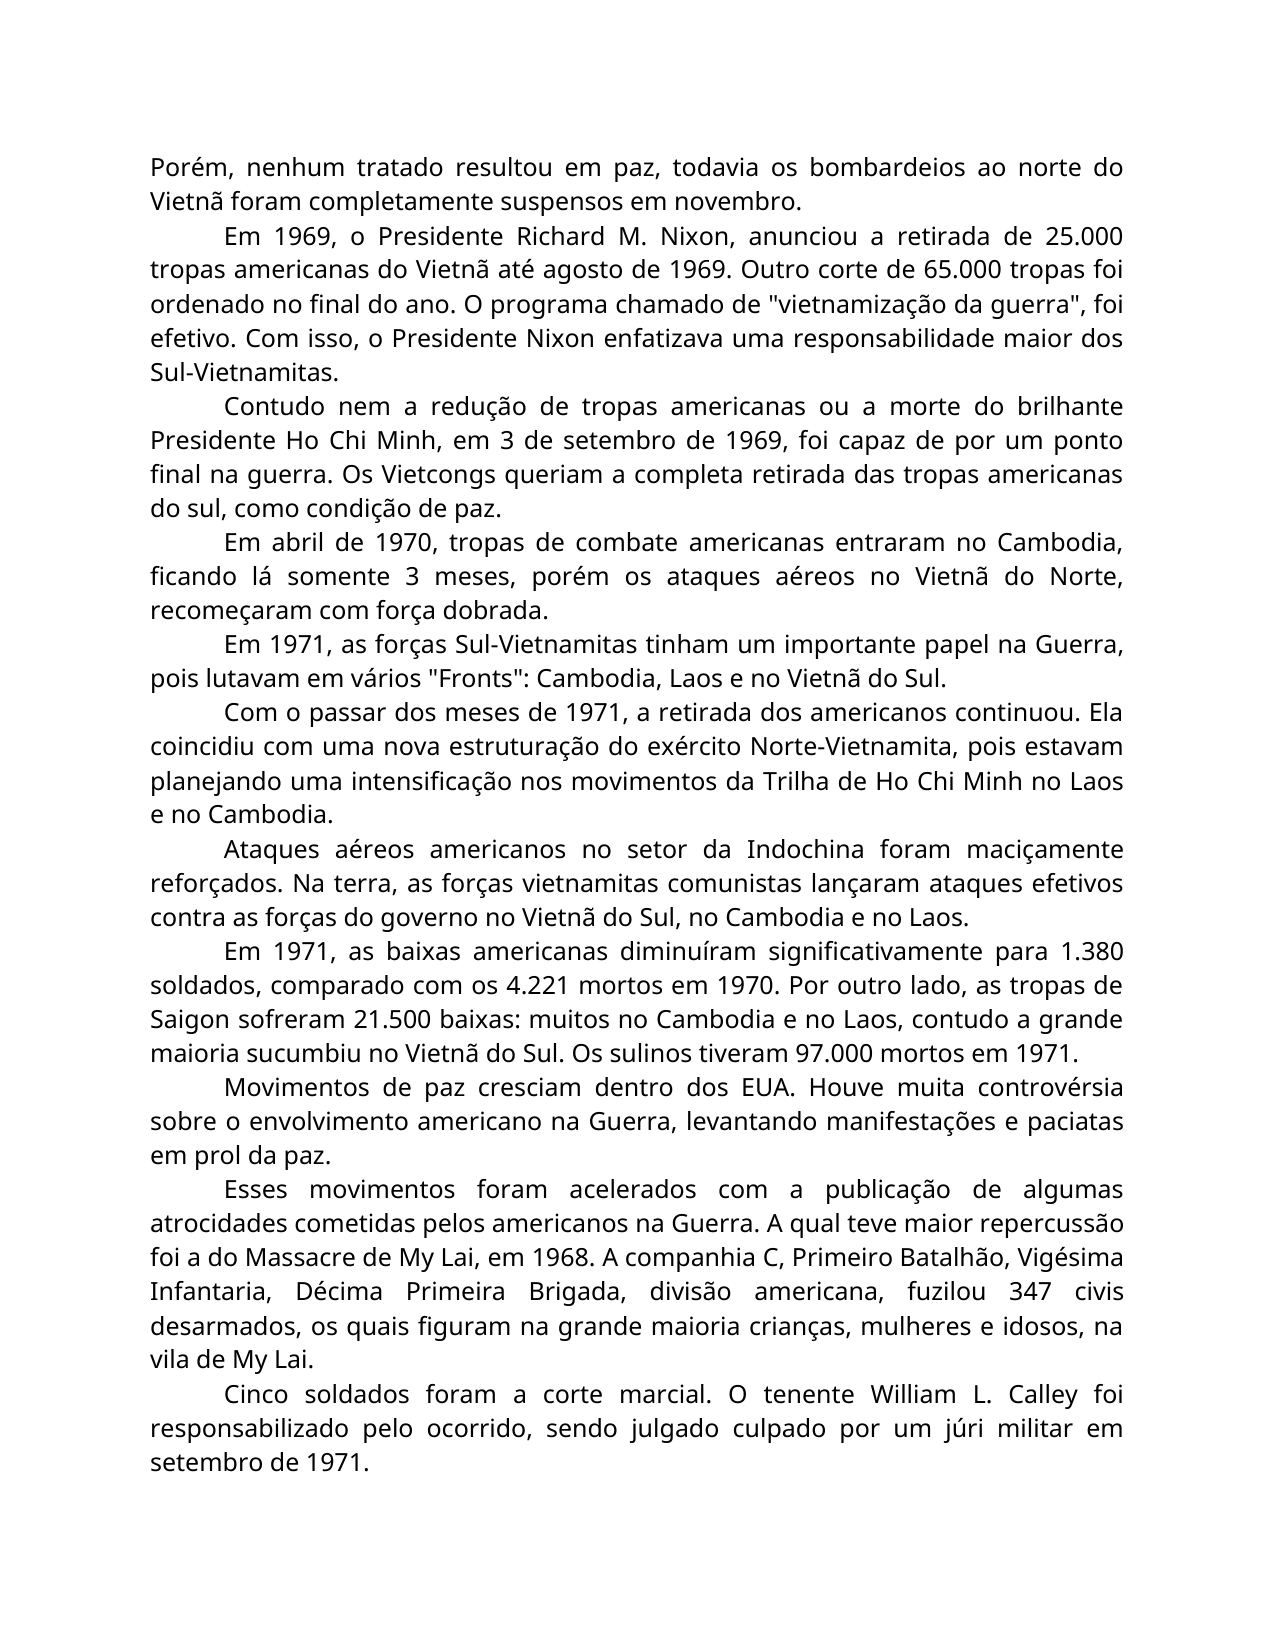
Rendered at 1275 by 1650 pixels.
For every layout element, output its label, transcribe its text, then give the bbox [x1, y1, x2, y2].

text Com o passar dos meses de 1971, a retirada dos americanos continuou. Ela coincidiu com uma nova estruturação do exército Norte-Vietnamita, pois estavam planejando uma intensificação nos movimentos da Trilha de Ho Chi Minh no Laos e no Cambodia. [150, 695, 1125, 831]
text Ataques aéreos americanos no setor da Indochina foram maciçamente reforçados. Na terra, as forças vietnamitas comunistas lançaram ataques efetivos contra as forças do governo no Vietnã do Sul, no Cambodia e no Laos. [150, 831, 1125, 933]
text Contudo nem a redução de tropas americanas ou a morte do brilhante Presidente Ho Chi Minh, em 3 de setembro de 1969, foi capaz de por um ponto final na guerra. Os Vietcongs queriam a completa retirada das tropas americanas do sul, como condição de paz. [150, 388, 1125, 525]
text Movimentos de paz cresciam dentro dos EUA. Houve muita controvérsia sobre o envolvimento americano na Guerra, levantando manifestações e paciatas em prol da paz. [150, 1070, 1125, 1172]
text Em 1969, o Presidente Richard M. Nixon, anunciou a retirada de 25.000 tropas americanas do Vietnã até agosto de 1969. Outro corte de 65.000 tropas foi ordenado no final do ano. O programa chamado de "vietnamização da guerra", foi efetivo. Com isso, o Presidente Nixon enfatizava uma responsabilidade maior dos Sul-Vietnamitas. [150, 218, 1125, 388]
text Porém, nenhum tratado resultou em paz, todavia os bombardeios ao norte do Vietnã foram completamente suspensos em novembro. [150, 150, 1125, 218]
text Esses movimentos foram acelerados com a publicação de algumas atrocidades cometidas pelos americanos na Guerra. A qual teve maior repercussão foi a do Massacre de My Lai, em 1968. A companhia C, Primeiro Batalhão, Vigésima Infantaria, Décima Primeira Brigada, divisão americana, fuzilou 347 civis desarmados, os quais figuram na grande maioria crianças, mulheres e idosos, na vila de My Lai. [150, 1172, 1125, 1376]
text Em 1971, as forças Sul-Vietnamitas tinham um importante papel na Guerra, pois lutavam em vários "Fronts": Cambodia, Laos e no Vietnã do Sul. [150, 627, 1125, 695]
text Em 1971, as baixas americanas diminuíram significativamente para 1.380 soldados, comparado com os 4.221 mortos em 1970. Por outro lado, as tropas de Saigon sofreram 21.500 baixas: muitos no Cambodia e no Laos, contudo a grande maioria sucumbiu no Vietnã do Sul. Os sulinos tiveram 97.000 mortos em 1971. [150, 933, 1125, 1070]
text Cinco soldados foram a corte marcial. O tenente William L. Calley foi responsabilizado pelo ocorrido, sendo julgado culpado por um júri militar em setembro de 1971. [150, 1376, 1125, 1478]
text Em abril de 1970, tropas de combate americanas entraram no Cambodia, ficando lá somente 3 meses, porém os ataques aéreos no Vietnã do Norte, recomeçaram com força dobrada. [150, 525, 1125, 627]
